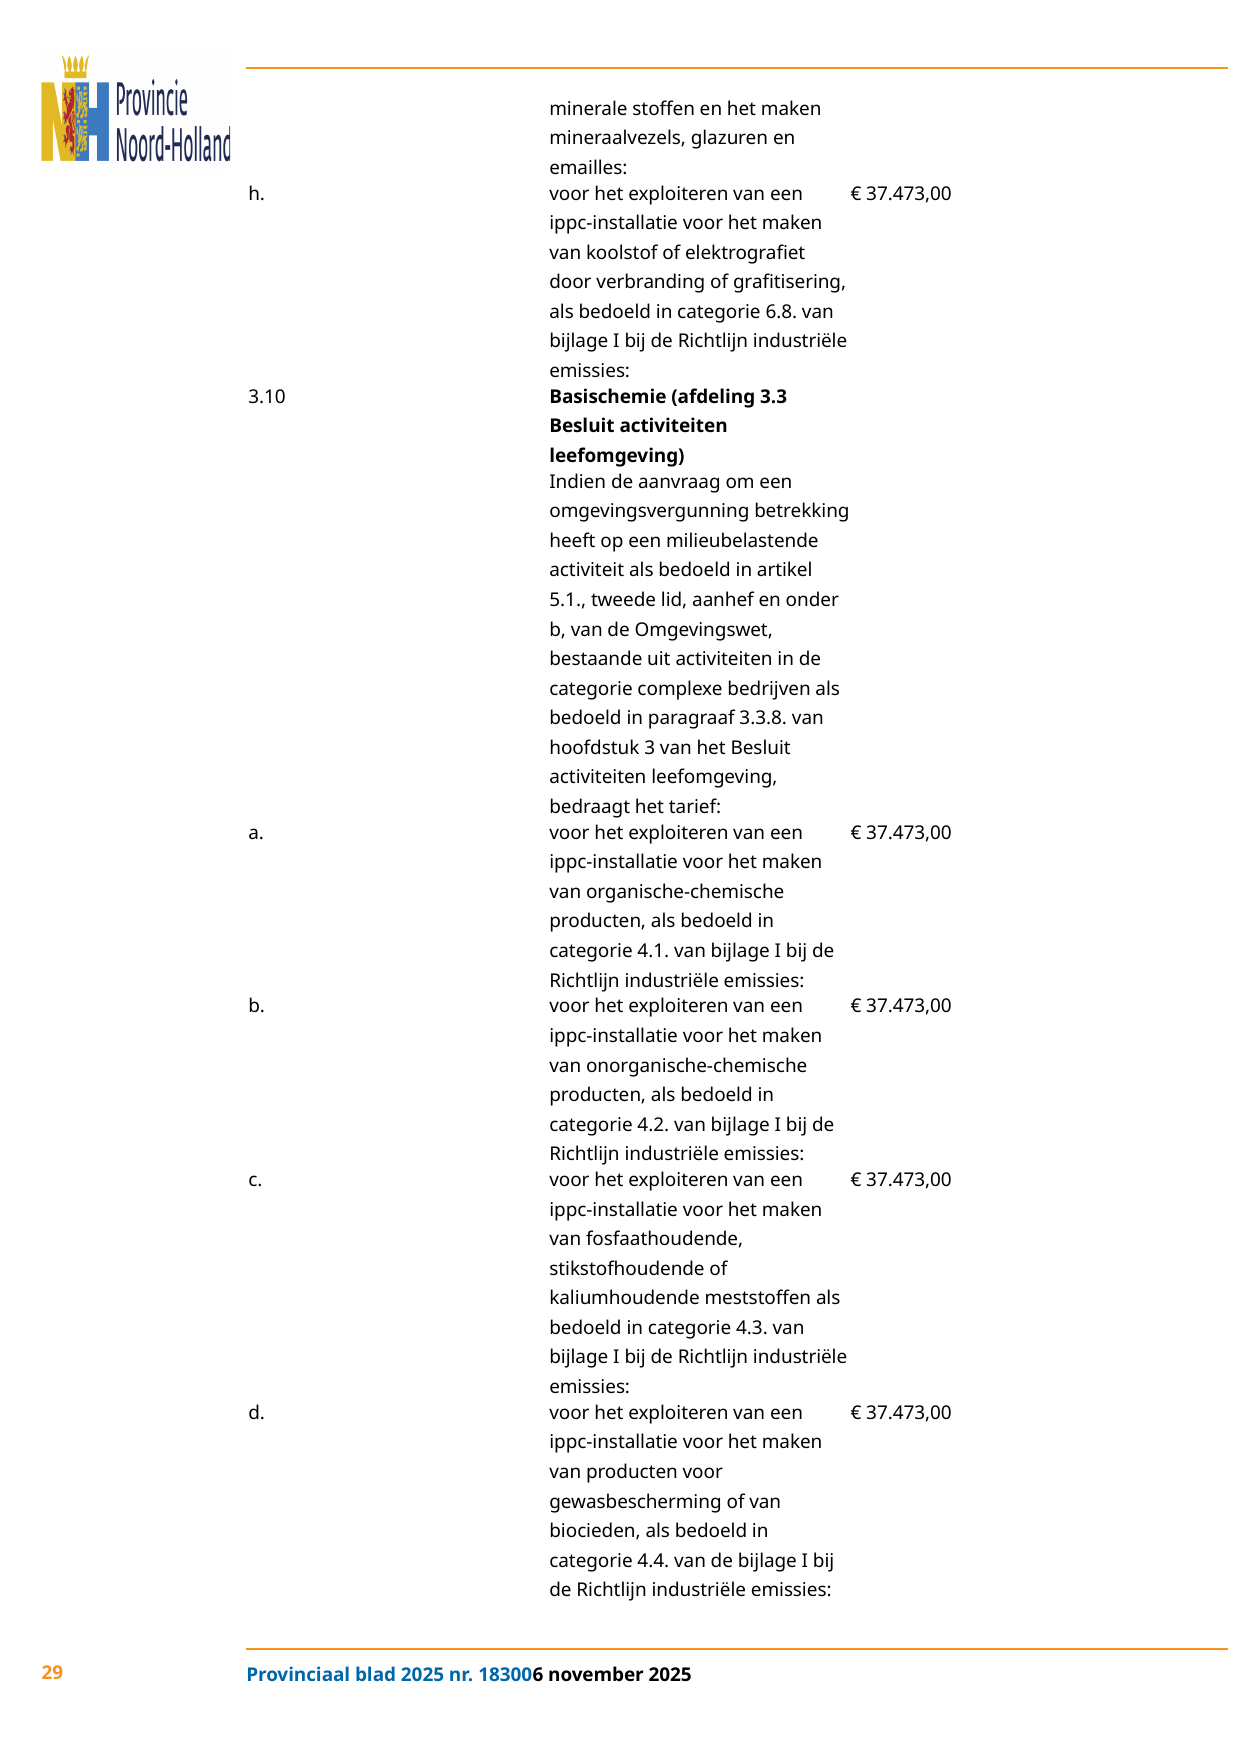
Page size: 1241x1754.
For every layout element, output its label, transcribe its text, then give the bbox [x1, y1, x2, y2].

table_cell [248, 95, 549, 180]
table_cell a. [248, 819, 549, 993]
table_cell b. [248, 993, 549, 1166]
table_cell 3.10 [248, 383, 549, 468]
table_cell Indien de aanvraag om een omgevingsvergunning betrekking heeft op een milieubelastende activiteit als bedoeld in artikel 5.1., tweede lid, aanhef en onder b, van de Omgevingswet, bestaande uit activiteiten in de categorie complexe bedrijven als bedoeld in paragraaf 3.3.8. van hoofdstuk 3 van het Besluit activiteiten leefomgeving, bedraagt het tarief: [549, 468, 850, 819]
table_cell d. [248, 1399, 549, 1602]
table_cell € 37.473,00 [850, 819, 1152, 993]
table_cell [850, 468, 1152, 819]
table_cell c. [248, 1166, 549, 1399]
table_cell [850, 95, 1152, 180]
table_cell € 37.473,00 [850, 180, 1152, 383]
table_cell € 37.473,00 [850, 1166, 1152, 1399]
picture [41, 47, 231, 172]
table_cell € 37.473,00 [850, 1399, 1152, 1602]
table_cell [850, 383, 1152, 468]
table_cell voor het exploiteren van een ippc-installatie voor het maken van onorganische-chemische producten, als bedoeld in categorie 4.2. van bijlage I bij de Richtlijn industriële emissies: [549, 993, 850, 1166]
table_cell voor het exploiteren van een ippc-installatie voor het maken van koolstof of elektrografiet door verbranding of grafitisering, als bedoeld in categorie 6.8. van bijlage I bij de Richtlijn industriële emissies: [549, 180, 850, 383]
table_cell minerale stoffen en het maken mineraalvezels, glazuren en emailles: [549, 95, 850, 180]
table_cell [248, 468, 549, 819]
table_cell voor het exploiteren van een ippc-installatie voor het maken van producten voor gewasbescherming of van biocieden, als bedoeld in categorie 4.4. van de bijlage I bij de Richtlijn industriële emissies: [549, 1399, 850, 1602]
table_cell voor het exploiteren van een ippc-installatie voor het maken van fosfaathoudende, stikstofhoudende of kaliumhoudende meststoffen als bedoeld in categorie 4.3. van bijlage I bij de Richtlijn industriële emissies: [549, 1166, 850, 1399]
table_cell voor het exploiteren van een ippc-installatie voor het maken van organische-chemische producten, als bedoeld in categorie 4.1. van bijlage I bij de Richtlijn industriële emissies: [549, 819, 850, 993]
table_cell h. [248, 180, 549, 383]
table_cell Basischemie (afdeling 3.3 Besluit activiteiten leefomgeving) [549, 383, 850, 468]
table_cell € 37.473,00 [850, 993, 1152, 1166]
